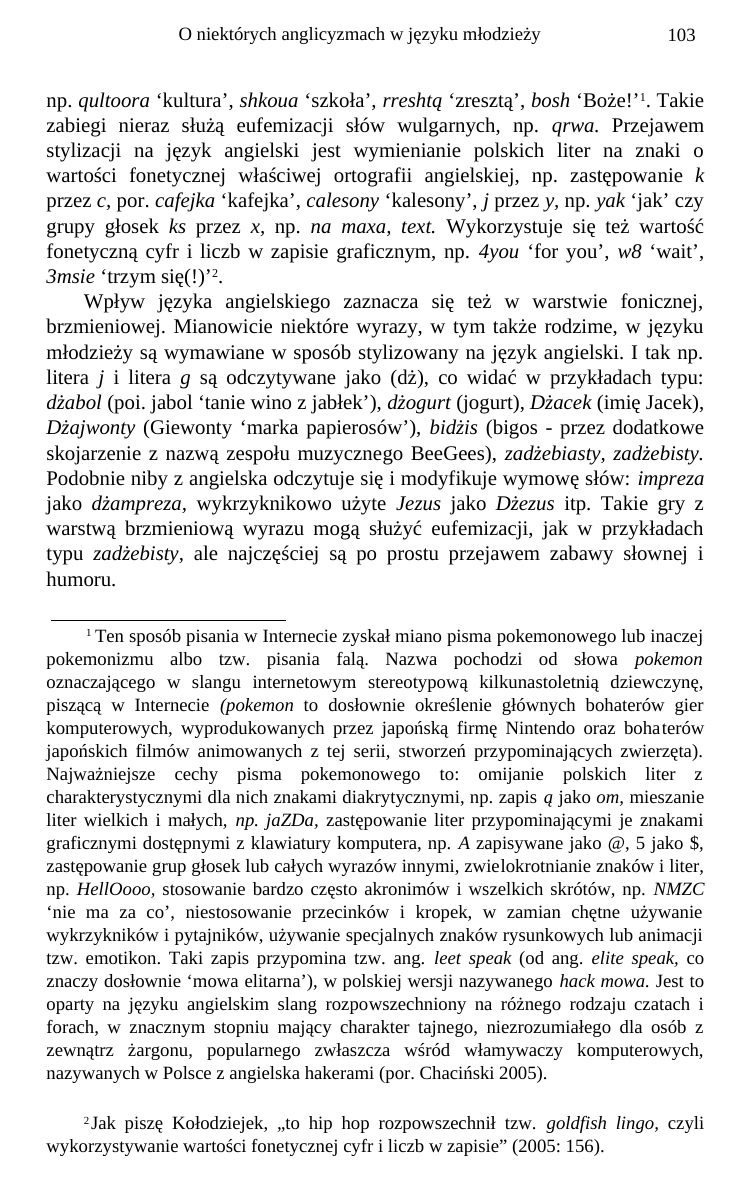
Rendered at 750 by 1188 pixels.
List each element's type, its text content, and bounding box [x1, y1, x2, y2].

text O niektórych anglicyzmach w języku młodzieży [178, 23, 571, 44]
text 103 [667, 24, 701, 45]
text np. qultoora ‘kultura’, shkoua ‘szkoła’, rreshtą ‘zresztą’, bosh ‘Boże!’1. Takie zabiegi nieraz służą eufemizacji słów wulgarnych, np. qrwa. Przejawem stylizacji na język angielski jest wymienianie polskich liter na znaki o wartości fonetycznej właściwej ortografii angielskiej, np. zastępowa­nie k przez c, por. cafejka ‘kafejka’, calesony ‘kalesony’, j przez y, np. yak ‘jak’ czy grupy głosek ks przez x, np. na maxa, text. Wykorzystuje się też wartość fonetyczną cyfr i liczb w zapisie graficznym, np. 4you ‘for you’, w8 ‘wait’, 3msie ‘trzym się(!)’2. [46, 88, 704, 288]
text Wpływ języka angielskiego zaznacza się też w warstwie fonicznej, brzmieniowej. Mianowicie niektóre wyrazy, w tym także rodzime, w języku młodzieży są wymawiane w sposób stylizowany na język angielski. I tak np. litera j i litera g są odczytywane jako (dż), co widać w przykładach typu: dżabol (poi. jabol ‘tanie wino z jabłek’), dżogurt (jogurt), Dżacek (imię Jacek), Dżajwonty (Giewonty ‘marka papierosów’), bidżis (bigos - przez dodatkowe skojarzenie z nazwą zespołu muzyczne­go BeeGees), zadżebiasty, zadżebisty. Podobnie niby z angielska odczytuje się i modyfikuje wymowę słów: impreza jako dżampreza, wykrzyknikowo użyte Jezus jako Dżezus itp. Takie gry z warstwą brzmieniową wyrazu mogą służyć eufemizacji, jak w przykładach typu zadżebisty, ale najczę­ściej są po prostu przejawem zabawy słownej i humoru. [46, 289, 704, 591]
text 2 Jak piszę Kołodziejek, „to hip hop rozpowszechnił tzw. goldfish lingo, czyli wykorzystywanie wartości fonetycznej cyfr i liczb w zapisie” (2005: 156). [46, 1112, 704, 1157]
text 1 Ten sposób pisania w Internecie zyskał miano pisma pokemonowego lub inaczej pokemonizmu albo tzw. pisania falą. Nazwa pochodzi od słowa pokemon oznaczającego w slangu internetowym stereotypową kilkunastoletnią dziewczynę, piszącą w Internecie (pokemon to dosłownie określenie głównych bohaterów gier komputerowych, wyprodukowanych przez japońską firmę Nintendo oraz boha­terów japońskich filmów animowanych z tej serii, stworzeń przypominających zwierzęta). Najważniejsze cechy pisma pokemonowego to: omijanie polskich liter z charakterystycznymi dla nich znakami diakrytycznymi, np. zapis ą jako om, mieszanie liter wielkich i małych, np. jaZDa, zastępowanie liter przypominającymi je znakami graficznymi dostępnymi z klawiatury komputera, np. A zapisywane jako @, 5 jako $, zastępowanie grup głosek lub całych wyrazów innymi, zwie­lokrotnianie znaków i liter, np. HellOooo, stosowanie bardzo często akronimów i wszelkich skrótów, np. NMZC ‘nie ma za co’, niestosowanie przecinków i kropek, w zamian chętne używanie wykrzykników i pytajników, używanie specjalnych znaków rysunkowych lub animacji tzw. emotikon. Taki zapis przypomina tzw. ang. leet speak (od ang. elite speak, co znaczy dosłownie ‘mowa elitarna’), w polskiej wersji nazywanego hack mowa. Jest to oparty na języku angielskim slang rozpo­wszechniony na różnego rodzaju czatach i forach, w znacznym stopniu mający charakter tajnego, niezrozumiałego dla osób z zewnątrz żargonu, popularnego zwłaszcza wśród włamywaczy komputerowych, nazywanych w Polsce z angielska hakerami (por. Chaciński 2005). [46, 624, 704, 1083]
